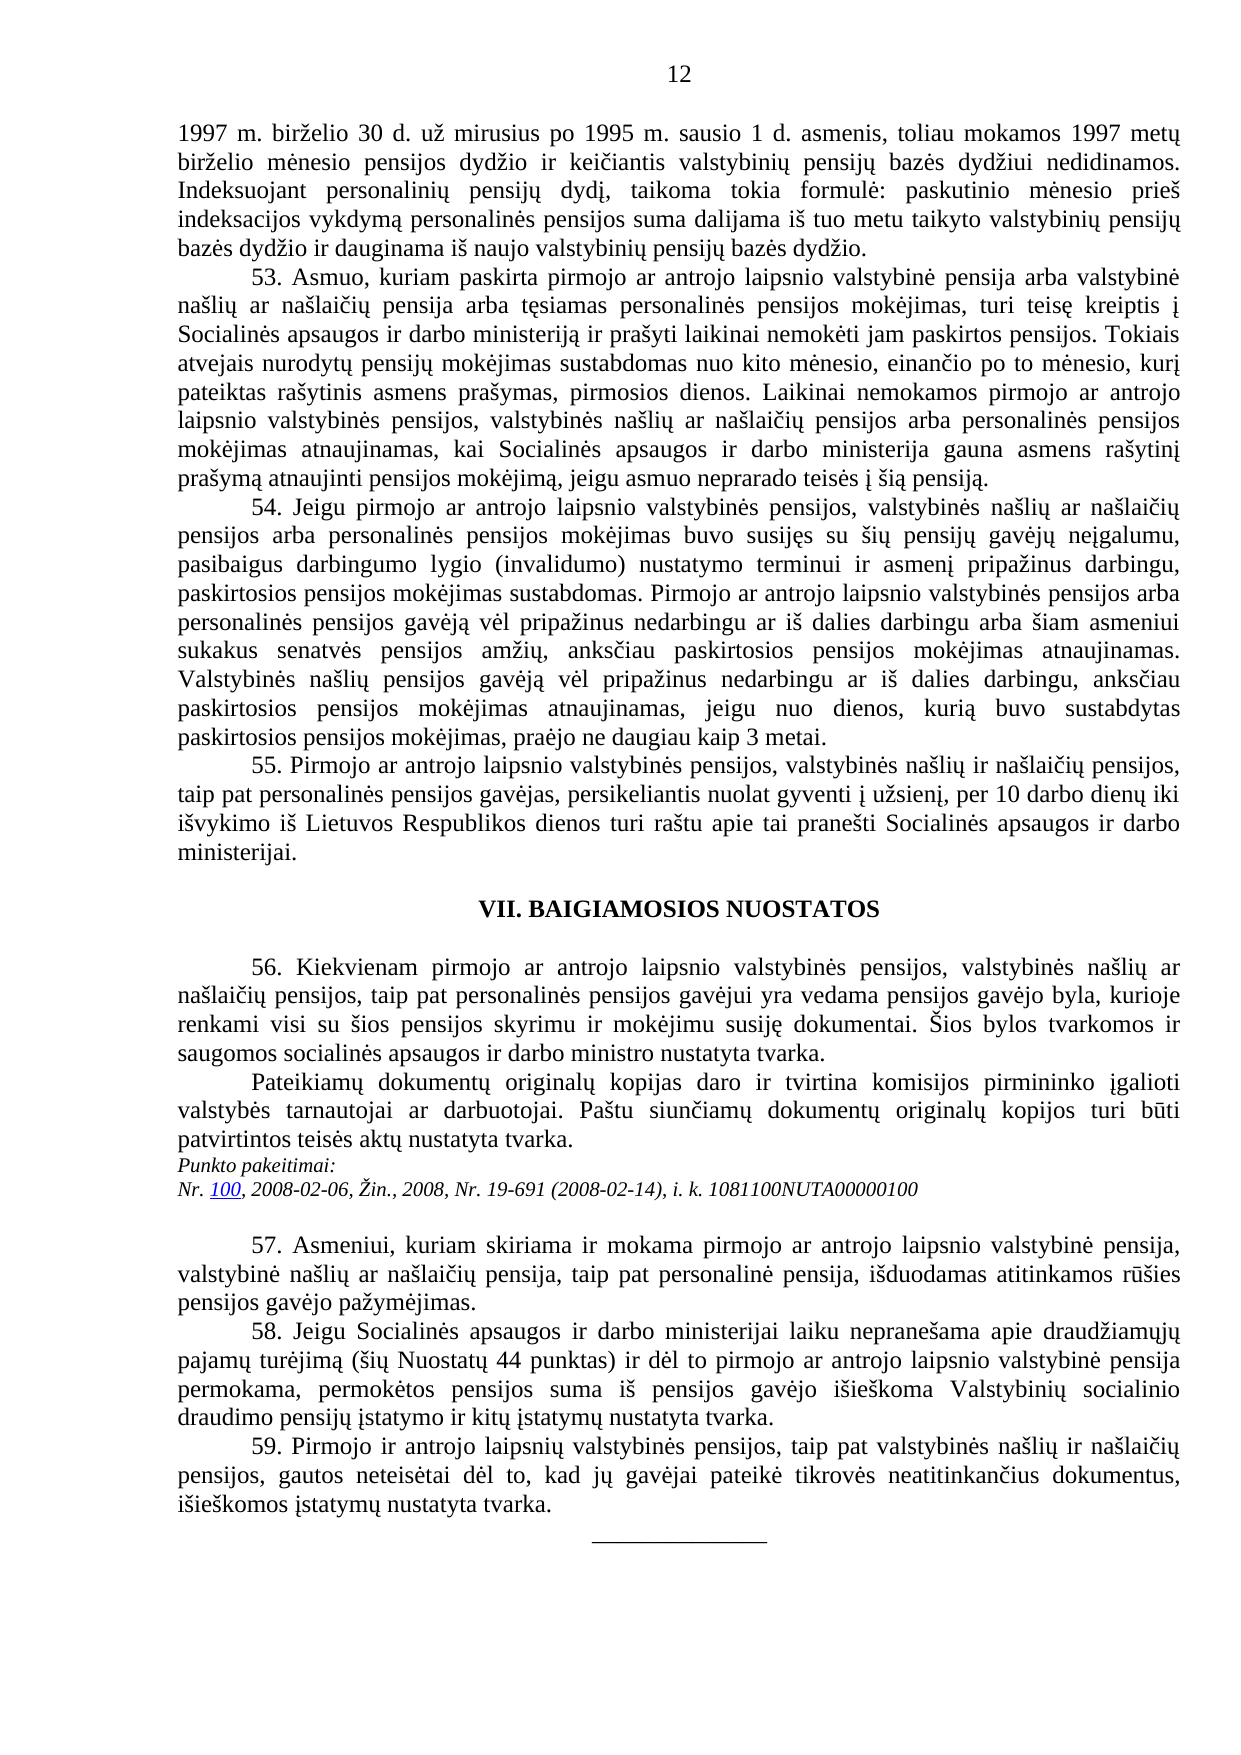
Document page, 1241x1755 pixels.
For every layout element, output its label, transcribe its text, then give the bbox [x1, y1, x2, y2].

text ______________ [177, 1517, 1181, 1546]
text Pateikiamų dokumentų originalų kopijas daro ir tvirtina komisijos pirmininko įgalioti valstybės tarnautojai ar darbuotojai. Paštu siunčiamų dokumentų originalų kopijos turi būti patvirtintos teisės aktų nustatyta tvarka. [177, 1067, 1181, 1153]
text VII. BAIGIAMOSIOS NUOSTATOS [177, 894, 1181, 923]
text 1997 m. birželio 30 d. už mirusius po 1995 m. sausio 1 d. asmenis, toliau mokamos 1997 metų birželio mėnesio pensijos dydžio ir keičiantis valstybinių pensijų bazės dydžiui nedidinamos. Indeksuojant personalinių pensijų dydį, taikoma tokia formulė: paskutinio mėnesio prieš indeksacijos vykdymą personalinės pensijos suma dalijama iš tuo metu taikyto valstybinių pensijų bazės dydžio ir dauginama iš naujo valstybinių pensijų bazės dydžio. [177, 118, 1181, 262]
text 56. Kiekvienam pirmojo ar antrojo laipsnio valstybinės pensijos, valstybinės našlių ar našlaičių pensijos, taip pat personalinės pensijos gavėjui yra vedama pensijos gavėjo byla, kurioje renkami visi su šios pensijos skyrimu ir mokėjimu susiję dokumentai. Šios bylos tvarkomos ir saugomos socialinės apsaugos ir darbo ministro nustatyta tvarka. [177, 952, 1181, 1067]
text 53. Asmuo, kuriam paskirta pirmojo ar antrojo laipsnio valstybinė pensija arba valstybinė našlių ar našlaičių pensija arba tęsiamas personalinės pensijos mokėjimas, turi teisę kreiptis į Socialinės apsaugos ir darbo ministeriją ir prašyti laikinai nemokėti jam paskirtos pensijos. Tokiais atvejais nurodytų pensijų mokėjimas sustabdomas nuo kito mėnesio, einančio po to mėnesio, kurį pateiktas rašytinis asmens prašymas, pirmosios dienos. Laikinai nemokamos pirmojo ar antrojo laipsnio valstybinės pensijos, valstybinės našlių ar našlaičių pensijos arba personalinės pensijos mokėjimas atnaujinamas, kai Socialinės apsaugos ir darbo ministerija gauna asmens rašytinį prašymą atnaujinti pensijos mokėjimą, jeigu asmuo neprarado teisės į šią pensiją. [177, 262, 1181, 492]
text 58. Jeigu Socialinės apsaugos ir darbo ministerijai laiku nepranešama apie draudžiamųjų pajamų turėjimą (šių Nuostatų 44 punktas) ir dėl to pirmojo ar antrojo laipsnio valstybinė pensija permokama, permokėtos pensijos suma iš pensijos gavėjo išieškoma Valstybinių socialinio draudimo pensijų įstatymo ir kitų įstatymų nustatyta tvarka. [177, 1316, 1181, 1431]
text 57. Asmeniui, kuriam skiriama ir mokama pirmojo ar antrojo laipsnio valstybinė pensija, valstybinė našlių ar našlaičių pensija, taip pat personalinė pensija, išduodamas atitinkamos rūšies pensijos gavėjo pažymėjimas. [177, 1230, 1181, 1316]
text Nr. 100, 2008-02-06, Žin., 2008, Nr. 19-691 (2008-02-14), i. k. 1081100NUTA00000100 [177, 1177, 1181, 1201]
text 54. Jeigu pirmojo ar antrojo laipsnio valstybinės pensijos, valstybinės našlių ar našlaičių pensijos arba personalinės pensijos mokėjimas buvo susijęs su šių pensijų gavėjų neįgalumu, pasibaigus darbingumo lygio (invalidumo) nustatymo terminui ir asmenį pripažinus darbingu, paskirtosios pensijos mokėjimas sustabdomas. Pirmojo ar antrojo laipsnio valstybinės pensijos arba personalinės pensijos gavėją vėl pripažinus nedarbingu ar iš dalies darbingu arba šiam asmeniui sukakus senatvės pensijos amžių, anksčiau paskirtosios pensijos mokėjimas atnaujinamas. Valstybinės našlių pensijos gavėją vėl pripažinus nedarbingu ar iš dalies darbingu, anksčiau paskirtosios pensijos mokėjimas atnaujinamas, jeigu nuo dienos, kurią buvo sustabdytas paskirtosios pensijos mokėjimas, praėjo ne daugiau kaip 3 metai. [177, 492, 1181, 751]
text Punkto pakeitimai: [177, 1153, 1181, 1177]
text 55. Pirmojo ar antrojo laipsnio valstybinės pensijos, valstybinės našlių ir našlaičių pensijos, taip pat personalinės pensijos gavėjas, persikeliantis nuolat gyventi į užsienį, per 10 darbo dienų iki išvykimo iš Lietuvos Respublikos dienos turi raštu apie tai pranešti Socialinės apsaugos ir darbo ministerijai. [177, 751, 1181, 866]
text 59. Pirmojo ir antrojo laipsnių valstybinės pensijos, taip pat valstybinės našlių ir našlaičių pensijos, gautos neteisėtai dėl to, kad jų gavėjai pateikė tikrovės neatitinkančius dokumentus, išieškomos įstatymų nustatyta tvarka. [177, 1431, 1181, 1517]
